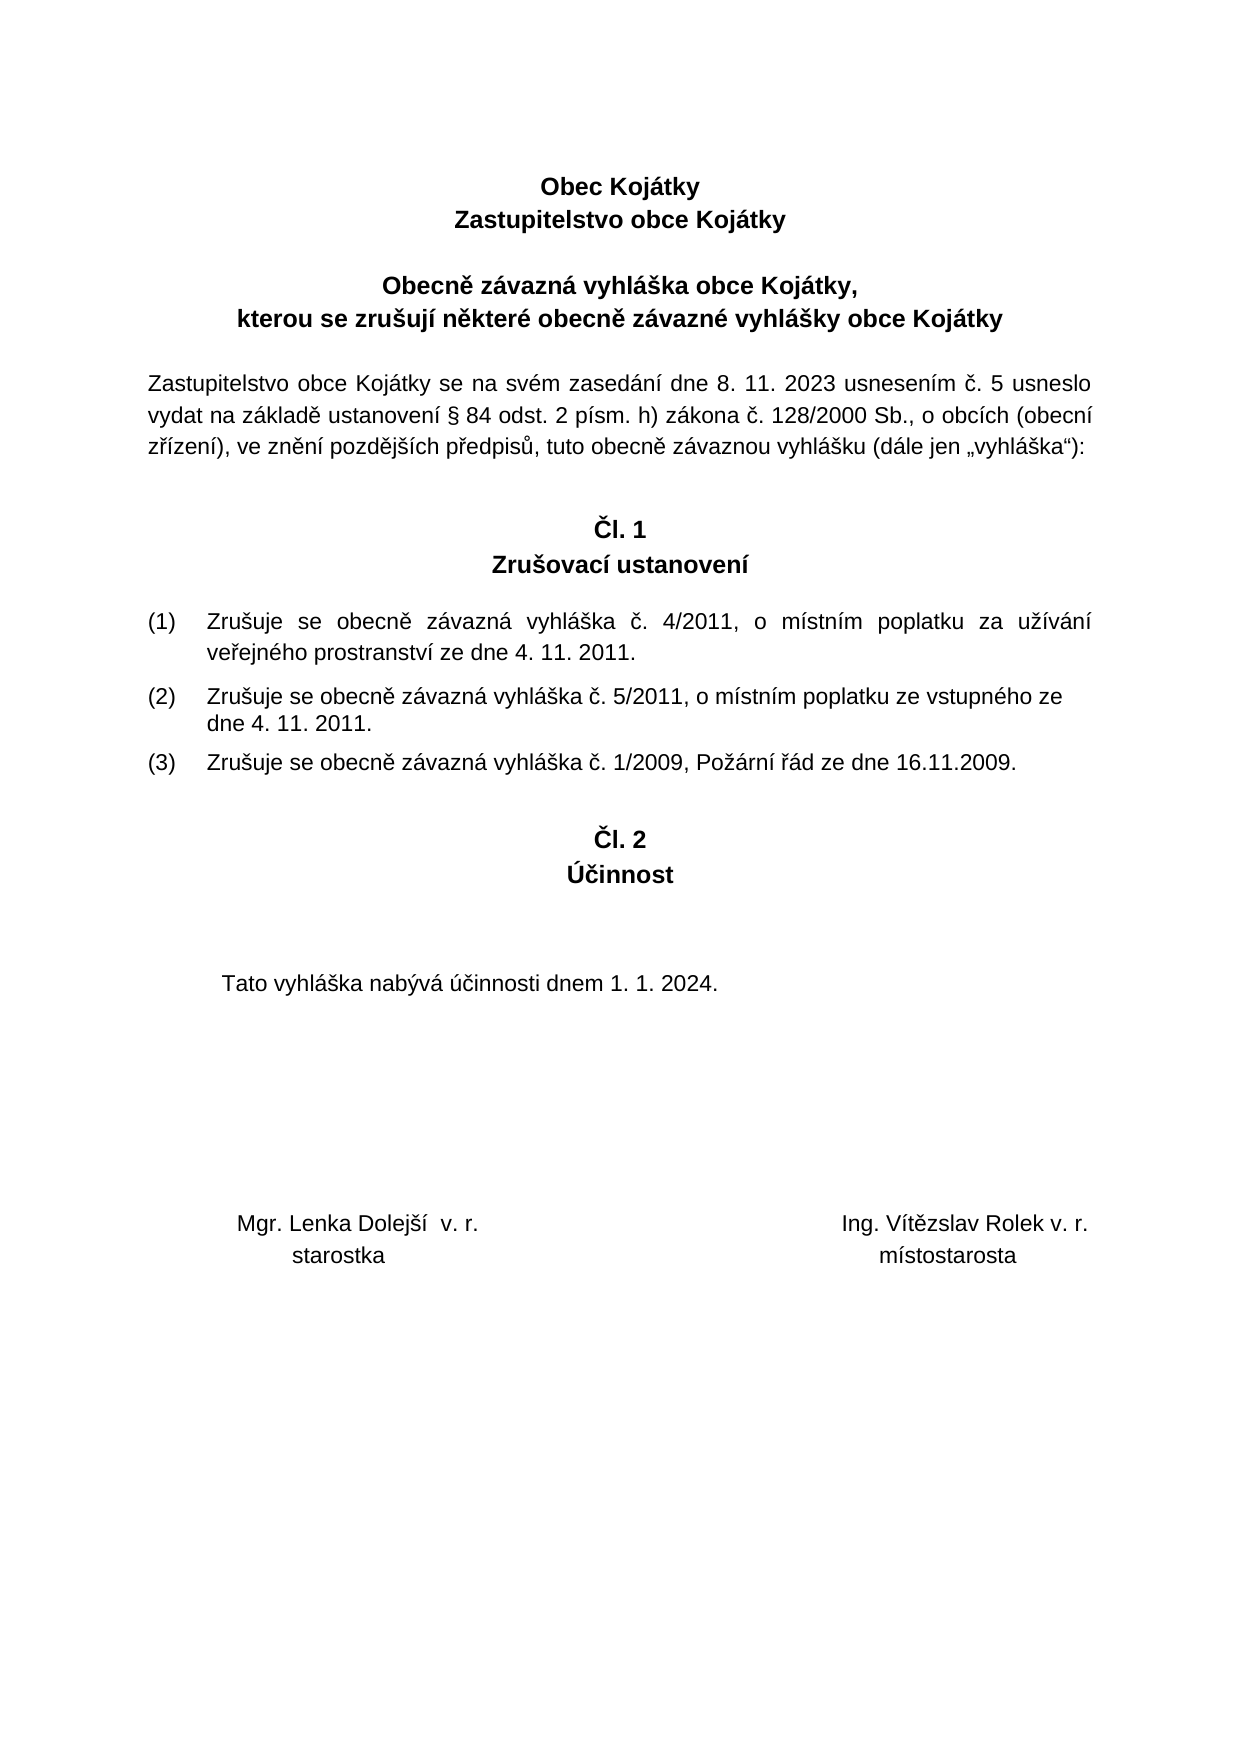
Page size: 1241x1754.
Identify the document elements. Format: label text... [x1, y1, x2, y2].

text Čl. 1 [148, 515, 1093, 543]
text Účinnost [148, 860, 1093, 889]
text Zastupitelstvo obce Kojátky se na svém zasedání dne 8. 11. 2023 usnesením č. 5 usneslo vydat na základě ustanovení § 84 odst. 2 písm. h) zákona č. 128/2000 Sb., o obcích (obecní zřízení), ve znění pozdějších předpisů, tuto obecně závaznou vyhlášku (dále jen „vyhláška“): [148, 370, 1093, 459]
text Mgr. Lenka Dolejší v. r. Ing. Vítězslav Rolek v. r. [148, 1210, 1093, 1237]
text Zrušovací ustanovení [148, 550, 1093, 578]
text starostka místostarosta [148, 1242, 1093, 1268]
text kterou se zrušují některé obecně závazné vyhlášky obce Kojátky [148, 304, 1093, 333]
list Zrušuje se obecně závazná vyhláška č. 4/2011, o místním poplatku za užívání veřejného prostranství ze dne 4. 11. 2011. [148, 608, 1093, 666]
text Obec Kojátky [148, 172, 1093, 201]
text Zastupitelstvo obce Kojátky [148, 205, 1093, 234]
text Čl. 2 [148, 825, 1093, 854]
text Obecně závazná vyhláška obce Kojátky, [148, 271, 1093, 300]
text Tato vyhláška nabývá účinnosti dnem 1. 1. 2024. [148, 969, 1093, 996]
list Zrušuje se obecně závazná vyhláška č. 5/2011, o místním poplatku ze vstupného ze dne 4. 11. 2011. [148, 683, 1093, 736]
list Zrušuje se obecně závazná vyhláška č. 1/2009, Požární řád ze dne 16.11.2009. [148, 748, 1093, 775]
